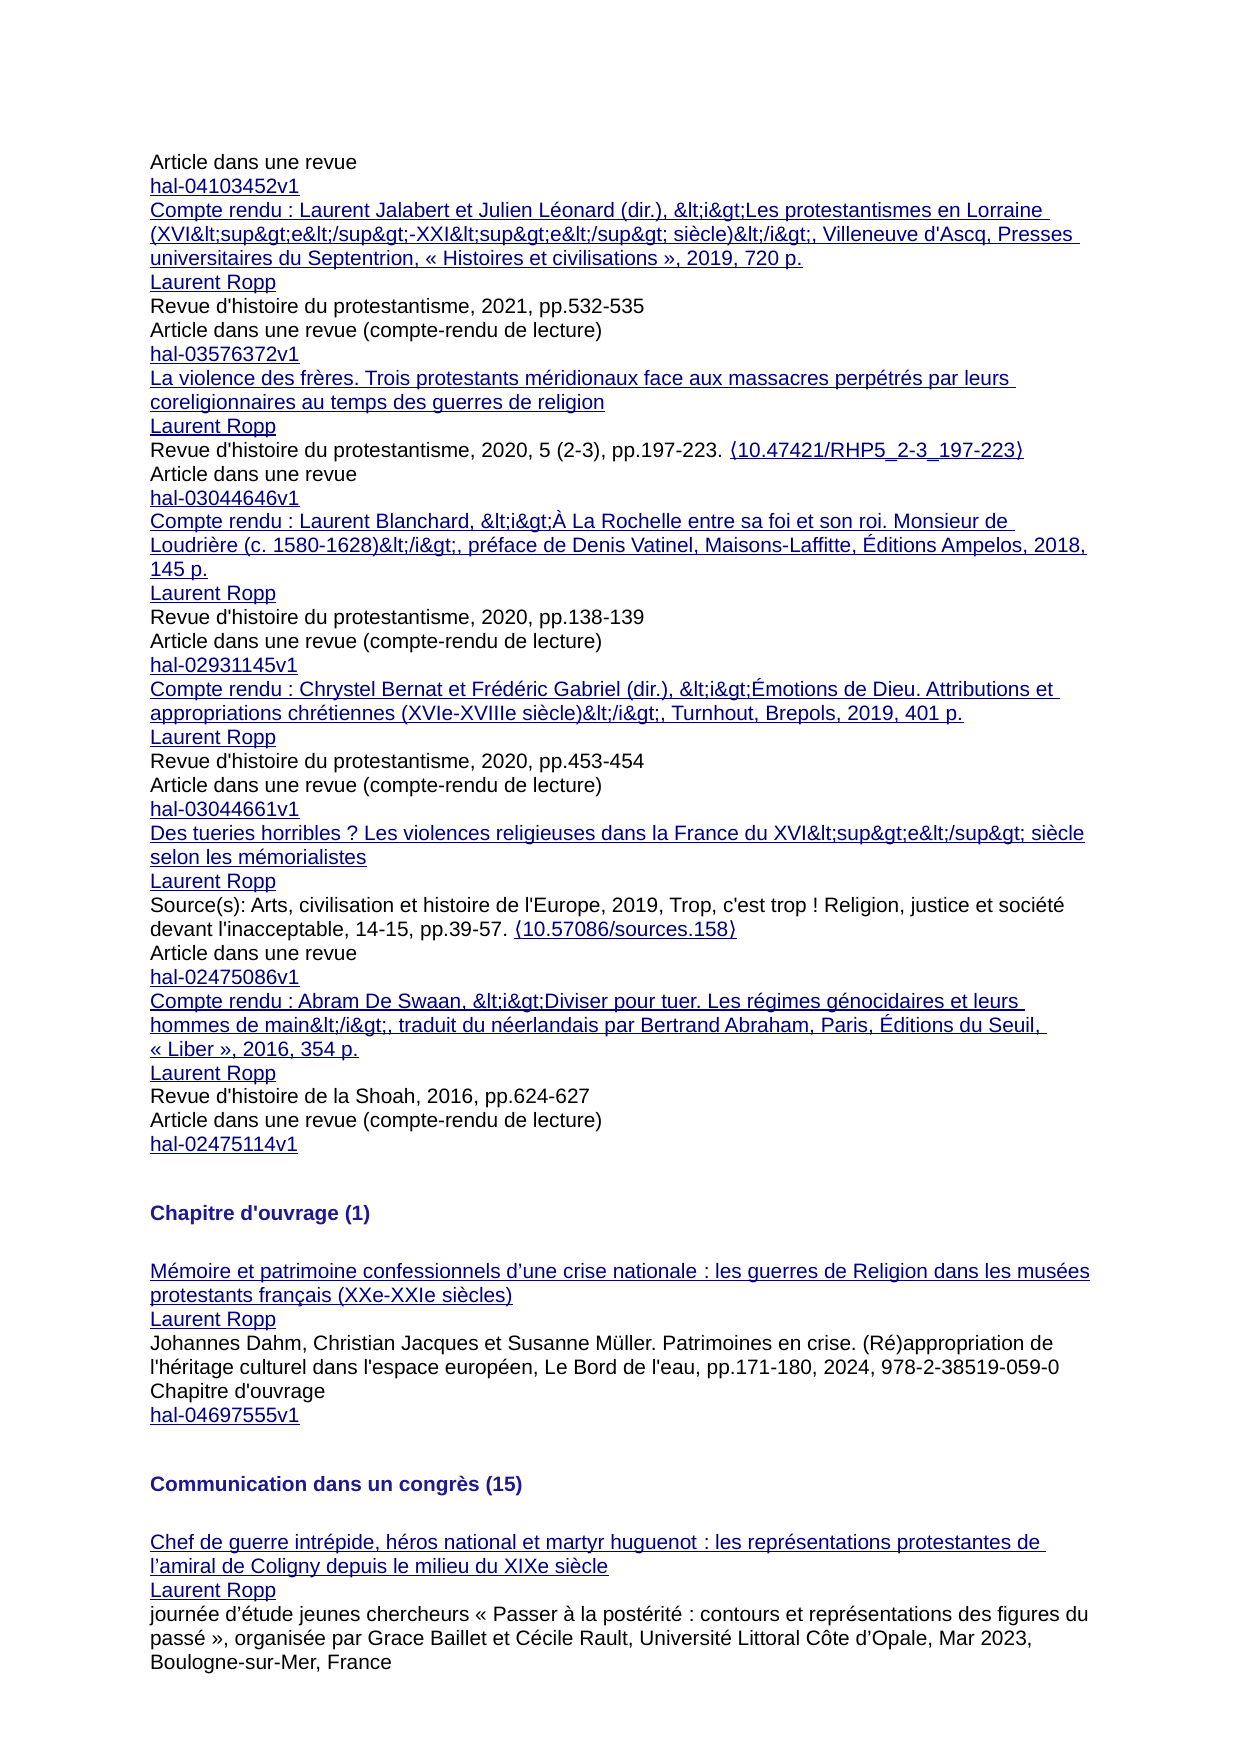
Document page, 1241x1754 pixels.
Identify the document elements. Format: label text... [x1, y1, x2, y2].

table_cell Compte rendu : Laurent Blanchard, &lt;i&gt;À La Rochelle entre sa foi et son roi. Monsieur de Loudrière (c. 1580-1628)&lt;/i&gt;, préface de Denis Vatinel, Maisons-Laffitte, Éditions Ampelos, 2018, 145 p. Laurent Ropp Revue d'histoire du protestantisme, 2020, pp.138-139 Article dans une revue (compte-rendu de lecture) hal-02931145v1 [150, 509, 1090, 677]
table_cell Des tueries horribles ? Les violences religieuses dans la France du XVI&lt;sup&gt;e&lt;/sup&gt; siècle selon les mémorialistes Laurent Ropp Source(s): Arts, civilisation et histoire de l'Europe, 2019, Trop, c'est trop ! Religion, justice et société devant l'inacceptable, 14-15, pp.39-57. ⟨10.57086/sources.158⟩ Article dans une revue hal-02475086v1 [150, 821, 1090, 988]
table_cell La violence des frères. Trois protestants méridionaux face aux massacres perpétrés par leurs coreligionnaires au temps des guerres de religion Laurent Ropp Revue d'histoire du protestantisme, 2020, 5 (2-3), pp.197-223. ⟨10.47421/RHP5_2-3_197-223⟩ Article dans une revue hal-03044646v1 [150, 366, 1090, 509]
table_cell Compte rendu : Laurent Jalabert et Julien Léonard (dir.), &lt;i&gt;Les protestantismes en Lorraine (XVI&lt;sup&gt;e&lt;/sup&gt;-XXI&lt;sup&gt;e&lt;/sup&gt; siècle)&lt;/i&gt;, Villeneuve d'Ascq, Presses universitaires du Septentrion, « Histoires et civilisations », 2019, 720 p. Laurent Ropp Revue d'histoire du protestantisme, 2021, pp.532-535 Article dans une revue (compte-rendu de lecture) hal-03576372v1 [150, 198, 1090, 366]
table_header protestants français (XXe-XXIe siècles) Laurent Ropp Johannes Dahm, Christian Jacques et Susanne Müller. Patrimoines en crise. (Ré)appropriation de l'héritage culturel dans l'espace européen, Le Bord de l'eau, pp.171-180, 2024, 978-2-38519-059-0 Chapitre d'ouvrage hal-04697555v1 [150, 1281, 1090, 1427]
table_header Chef de guerre intrépide, héros national et martyr huguenot : les représentations protestantes de l’amiral de Coligny depuis le milieu du XIXe siècle Laurent Ropp journée d’étude jeunes chercheurs « Passer à la postérité : contours et représentations des figures du passé », organisée par Grace Baillet et Cécile Rault, Université Littoral Côte d’Opale, Mar 2023, Boulogne-sur-Mer, France [150, 1530, 1090, 1674]
subtitle Chapitre d'ouvrage (1) [150, 1201, 1090, 1225]
table_cell Compte rendu : Chrystel Bernat et Frédéric Gabriel (dir.), &lt;i&gt;Émotions de Dieu. Attributions et appropriations chrétiennes (XVIe-XVIIIe siècle)&lt;/i&gt;, Turnhout, Brepols, 2019, 401 p. Laurent Ropp Revue d'histoire du protestantisme, 2020, pp.453-454 Article dans une revue (compte-rendu de lecture) hal-03044661v1 [150, 677, 1090, 821]
table_cell Article dans une revue hal-04103452v1 [150, 150, 1090, 198]
subtitle Communication dans un congrès (15) [150, 1472, 1090, 1496]
table_header Mémoire et patrimoine confessionnels d’une crise nationale : les guerres de Religion dans les musées [150, 1259, 1090, 1280]
table_cell Compte rendu : Abram De Swaan, &lt;i&gt;Diviser pour tuer. Les régimes génocidaires et leurs hommes de main&lt;/i&gt;, traduit du néerlandais par Bertrand Abraham, Paris, Éditions du Seuil, « Liber », 2016, 354 p. Laurent Ropp Revue d'histoire de la Shoah, 2016, pp.624-627 Article dans une revue (compte-rendu de lecture) hal-02475114v1 [150, 989, 1090, 1156]
